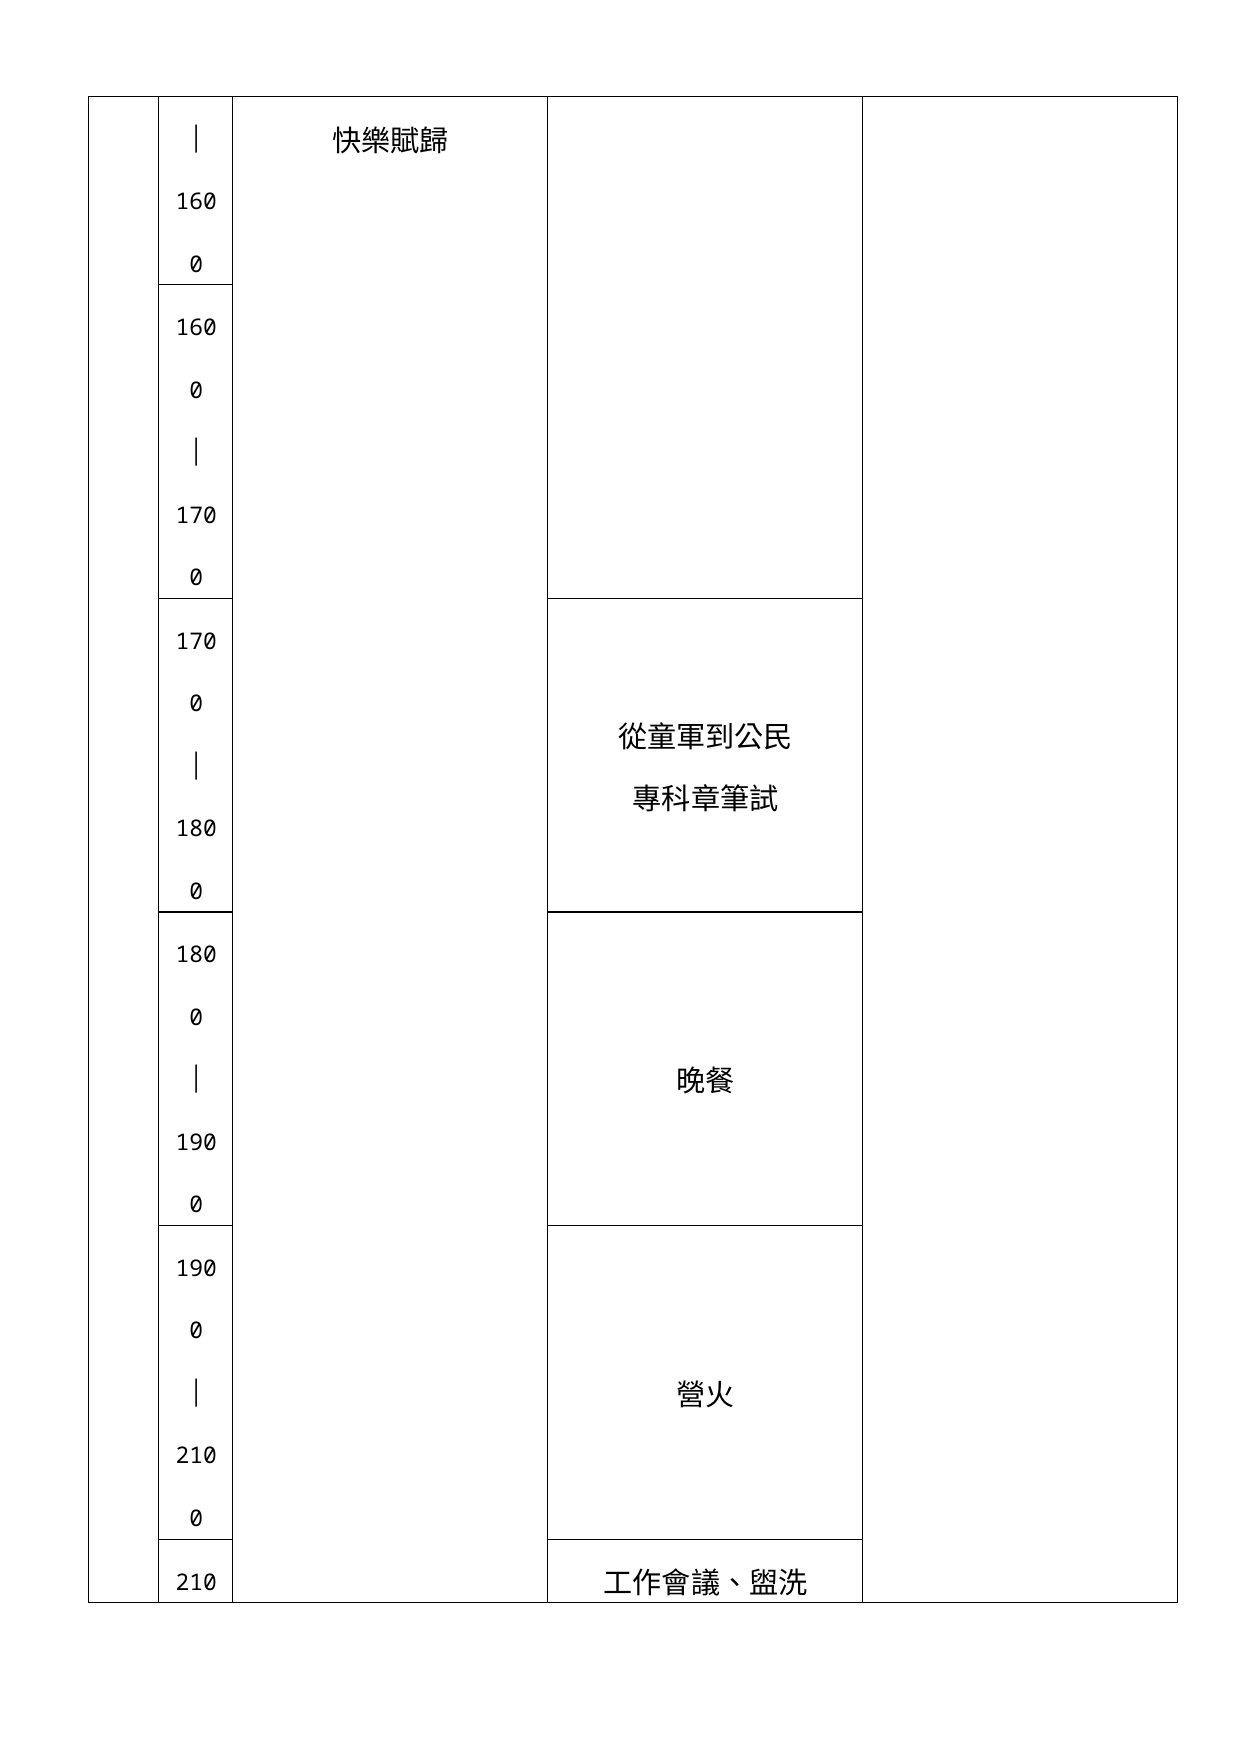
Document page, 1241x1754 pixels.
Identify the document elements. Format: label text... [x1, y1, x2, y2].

table_cell 1700 │ 1800 [159, 599, 232, 911]
table_cell 1800 │ 1900 [159, 913, 232, 1225]
table_cell 從童軍到公民 專科章筆試 [548, 599, 862, 911]
table_cell 210 [159, 1540, 232, 1602]
table_cell 晚餐 [548, 913, 862, 1225]
table_cell [89, 97, 158, 1602]
table_cell 1600 │ 1700 [159, 285, 232, 598]
table_cell │ 1600 [159, 97, 232, 284]
table_cell 快樂賦歸 [233, 97, 547, 1602]
table_cell [548, 97, 862, 598]
table_cell 工作會議、盥洗 [548, 1540, 862, 1602]
table_cell 1900 │ 2100 [159, 1226, 232, 1538]
table_cell 營火 [548, 1226, 862, 1538]
table_cell [863, 97, 1177, 1602]
